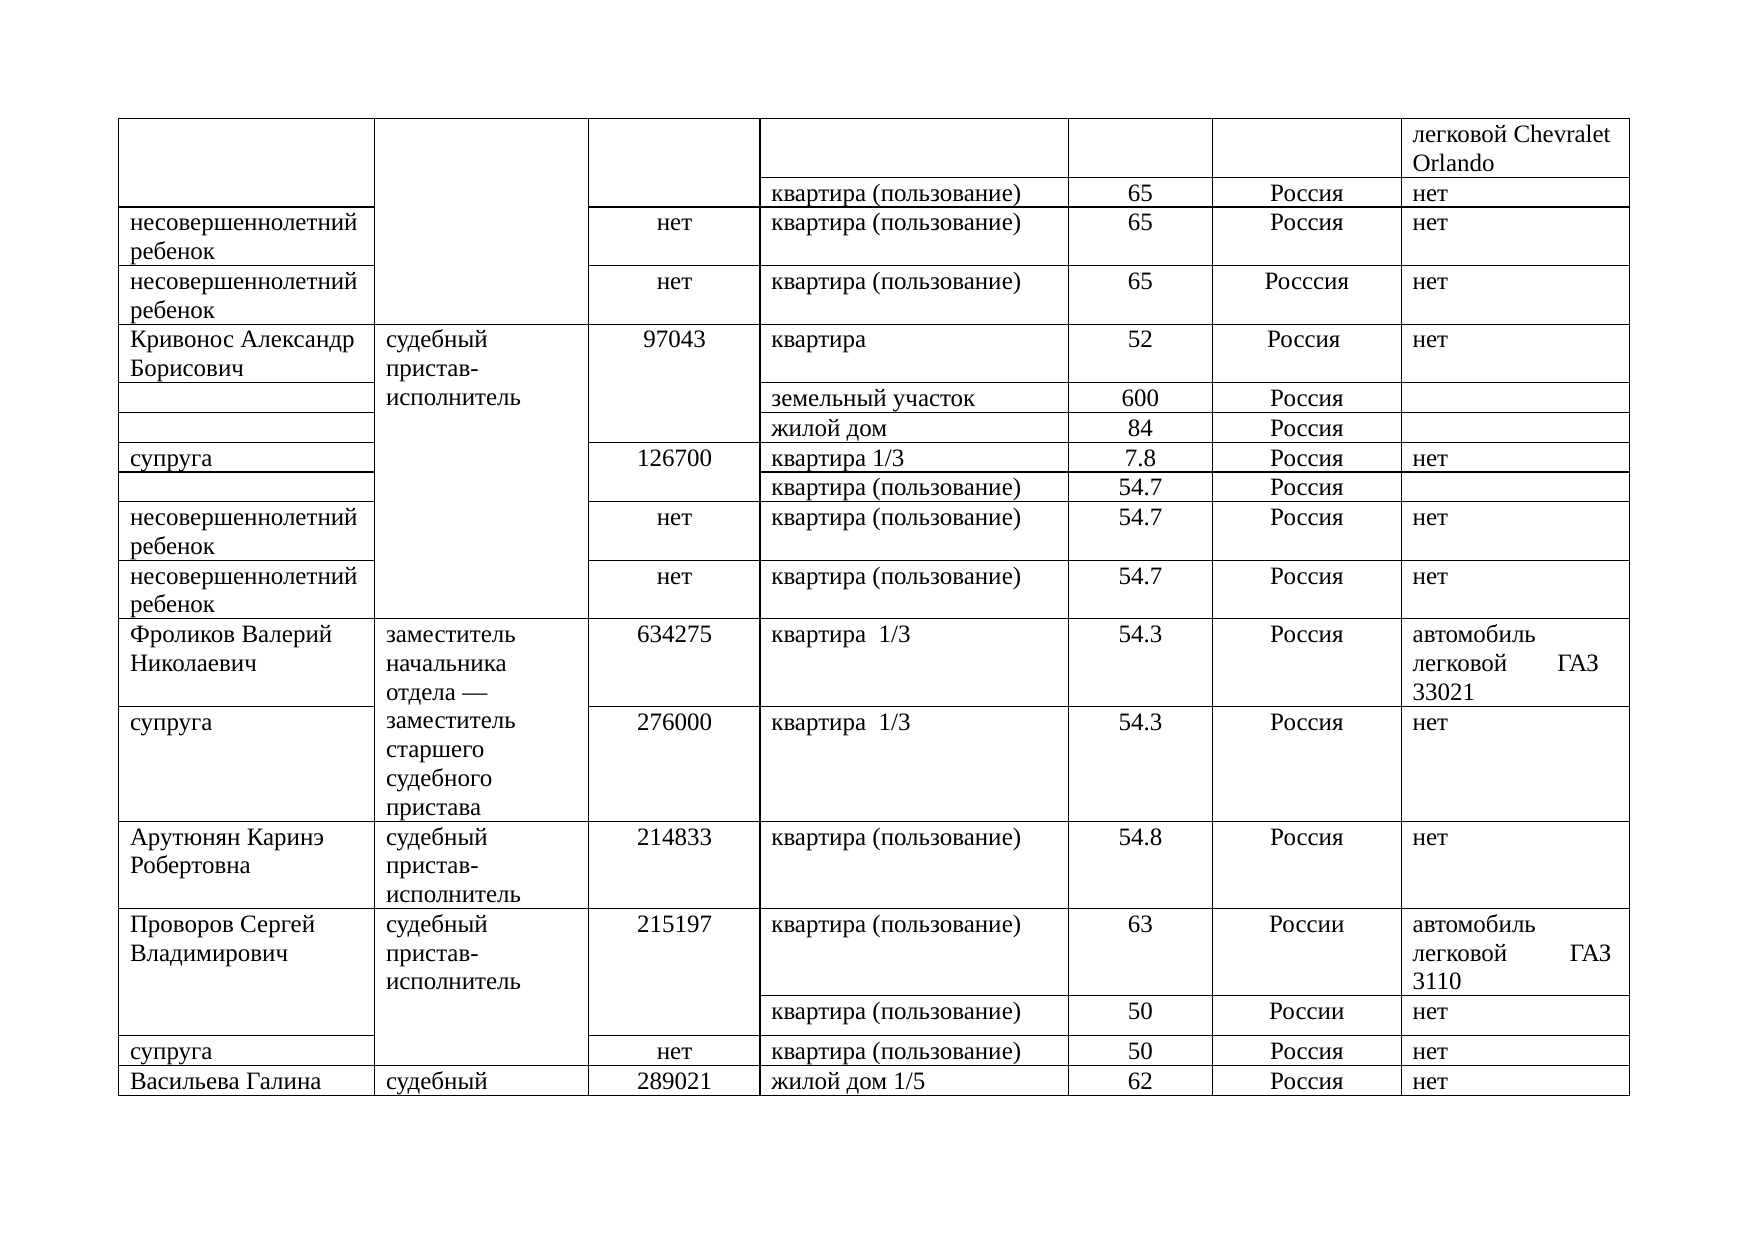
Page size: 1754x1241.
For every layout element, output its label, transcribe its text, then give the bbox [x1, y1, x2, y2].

table_cell [119, 413, 374, 442]
table_cell квартира (пользование) [761, 208, 1068, 265]
table_cell 634275 [589, 619, 759, 706]
table_cell 215197 [589, 909, 759, 1035]
table_cell заместитель начальника отдела — заместитель старшего судебного пристава [375, 619, 588, 821]
table_cell Россия [1213, 443, 1401, 471]
table_cell [1213, 119, 1401, 177]
table_cell квартира (пользование) [761, 909, 1068, 995]
table_cell Россия [1213, 1066, 1401, 1095]
table_cell Кривонос Александр Борисович [119, 325, 374, 382]
table_cell Арутюнян Каринэ Робертовна [119, 822, 374, 908]
table_cell квартира (пользование) [761, 266, 1068, 323]
table_cell России [1213, 996, 1401, 1035]
table_cell земельный участок [761, 383, 1068, 412]
table_cell Россия [1213, 502, 1401, 560]
table_cell жилой дом 1/5 [761, 1066, 1068, 1095]
table_cell нет [589, 561, 759, 618]
table_cell Россия [1213, 707, 1401, 821]
table_cell 50 [1069, 1036, 1212, 1065]
table_cell [1402, 383, 1629, 412]
table_cell Росссия [1213, 266, 1401, 323]
table_cell нет [1402, 822, 1629, 908]
table_cell квартира [761, 325, 1068, 382]
table_cell квартира (пользование) [761, 1036, 1068, 1065]
table_cell России [1213, 909, 1401, 995]
table_cell [1069, 119, 1212, 177]
table_cell супруга [119, 443, 374, 471]
table_cell судебный пристав-исполнитель [375, 822, 588, 908]
table_cell Фроликов Валерий Николаевич [119, 619, 374, 706]
table_cell судебный пристав-исполнитель [375, 325, 588, 618]
table_cell квартира (пользование) [761, 502, 1068, 560]
table_cell нет [1402, 561, 1629, 618]
table_cell автомобиль легковой ГАЗ 3110 [1402, 909, 1629, 995]
table_cell нет [1402, 1066, 1629, 1095]
table_cell Россия [1213, 1036, 1401, 1065]
table_cell нет [1402, 996, 1629, 1035]
table_cell Россия [1213, 473, 1401, 501]
table_cell [1402, 473, 1629, 501]
table_cell Россия [1213, 561, 1401, 618]
table_cell несовершеннолетний ребенок [119, 561, 374, 618]
table_cell 65 [1069, 266, 1212, 323]
table_cell 65 [1069, 178, 1212, 206]
table_cell квартира 1/3 [761, 707, 1068, 821]
table_cell Россия [1213, 383, 1401, 412]
table_cell несовершеннолетний ребенок [119, 266, 374, 323]
table_cell 54,3 [1069, 707, 1212, 821]
table_cell [375, 119, 588, 323]
table_cell жилой дом [761, 413, 1068, 442]
table_cell квартира 1/3 [761, 619, 1068, 706]
table_cell квартира (пользование) [761, 822, 1068, 908]
table_cell судебный пристав-исполнитель [375, 909, 588, 1065]
table_cell 126700 [589, 443, 759, 501]
table_cell нет [1402, 502, 1629, 560]
table_cell судебный [375, 1066, 588, 1095]
table_cell [119, 119, 374, 206]
table_cell супруга [119, 707, 374, 821]
table_cell квартира (пользование) [761, 996, 1068, 1035]
table_cell нет [589, 502, 759, 560]
table_cell 7,8 [1069, 443, 1212, 471]
table_cell квартира (пользование) [761, 473, 1068, 501]
table_cell нет [1402, 443, 1629, 471]
table_cell Россия [1213, 413, 1401, 442]
table_cell 54,7 [1069, 502, 1212, 560]
table_cell 63 [1069, 909, 1212, 995]
table_cell 65 [1069, 208, 1212, 265]
table_cell 62 [1069, 1066, 1212, 1095]
table_cell 52 [1069, 325, 1212, 382]
table_cell 600 [1069, 383, 1212, 412]
table_cell Россия [1213, 822, 1401, 908]
table_cell 289021 [589, 1066, 759, 1095]
table_cell 84 [1069, 413, 1212, 442]
table_cell квартира 1/3 [761, 443, 1068, 471]
table_cell нет [1402, 325, 1629, 382]
table_cell нет [1402, 1036, 1629, 1065]
table_cell Россия [1213, 325, 1401, 382]
table_cell 50 [1069, 996, 1212, 1035]
table_cell автомобиль легковой ГАЗ 33021 [1402, 619, 1629, 706]
table_cell Проворов Сергей Владимирович [119, 909, 374, 1035]
table_cell нет [1402, 178, 1629, 206]
table_cell несовершеннолетний ребенок [119, 208, 374, 265]
table_cell [119, 473, 374, 501]
table_cell 276000 [589, 707, 759, 821]
table_cell квартира (пользование) [761, 561, 1068, 618]
table_cell легковой Сhevralet Orlando [1402, 119, 1629, 177]
table_cell 97043 [589, 325, 759, 442]
table_cell нет [1402, 707, 1629, 821]
table_cell квартира (пользование) [761, 178, 1068, 206]
table_cell [589, 119, 759, 206]
table_cell нет [1402, 208, 1629, 265]
table_cell [761, 119, 1068, 177]
table_cell 54,8 [1069, 822, 1212, 908]
table_cell Россия [1213, 208, 1401, 265]
table_cell нет [589, 208, 759, 265]
table_cell нет [1402, 266, 1629, 323]
table_cell Россия [1213, 178, 1401, 206]
table_cell 214833 [589, 822, 759, 908]
table_cell [1402, 413, 1629, 442]
table_cell [119, 383, 374, 412]
table_cell 54,7 [1069, 561, 1212, 618]
table_cell нет [589, 1036, 759, 1065]
table_cell 54,3 [1069, 619, 1212, 706]
table_cell несовершеннолетний ребенок [119, 502, 374, 560]
table_cell Россия [1213, 619, 1401, 706]
table_cell супруга [119, 1036, 374, 1065]
table_cell Васильева Галина [119, 1066, 374, 1095]
table_cell нет [589, 266, 759, 323]
table_cell 54,7 [1069, 473, 1212, 501]
